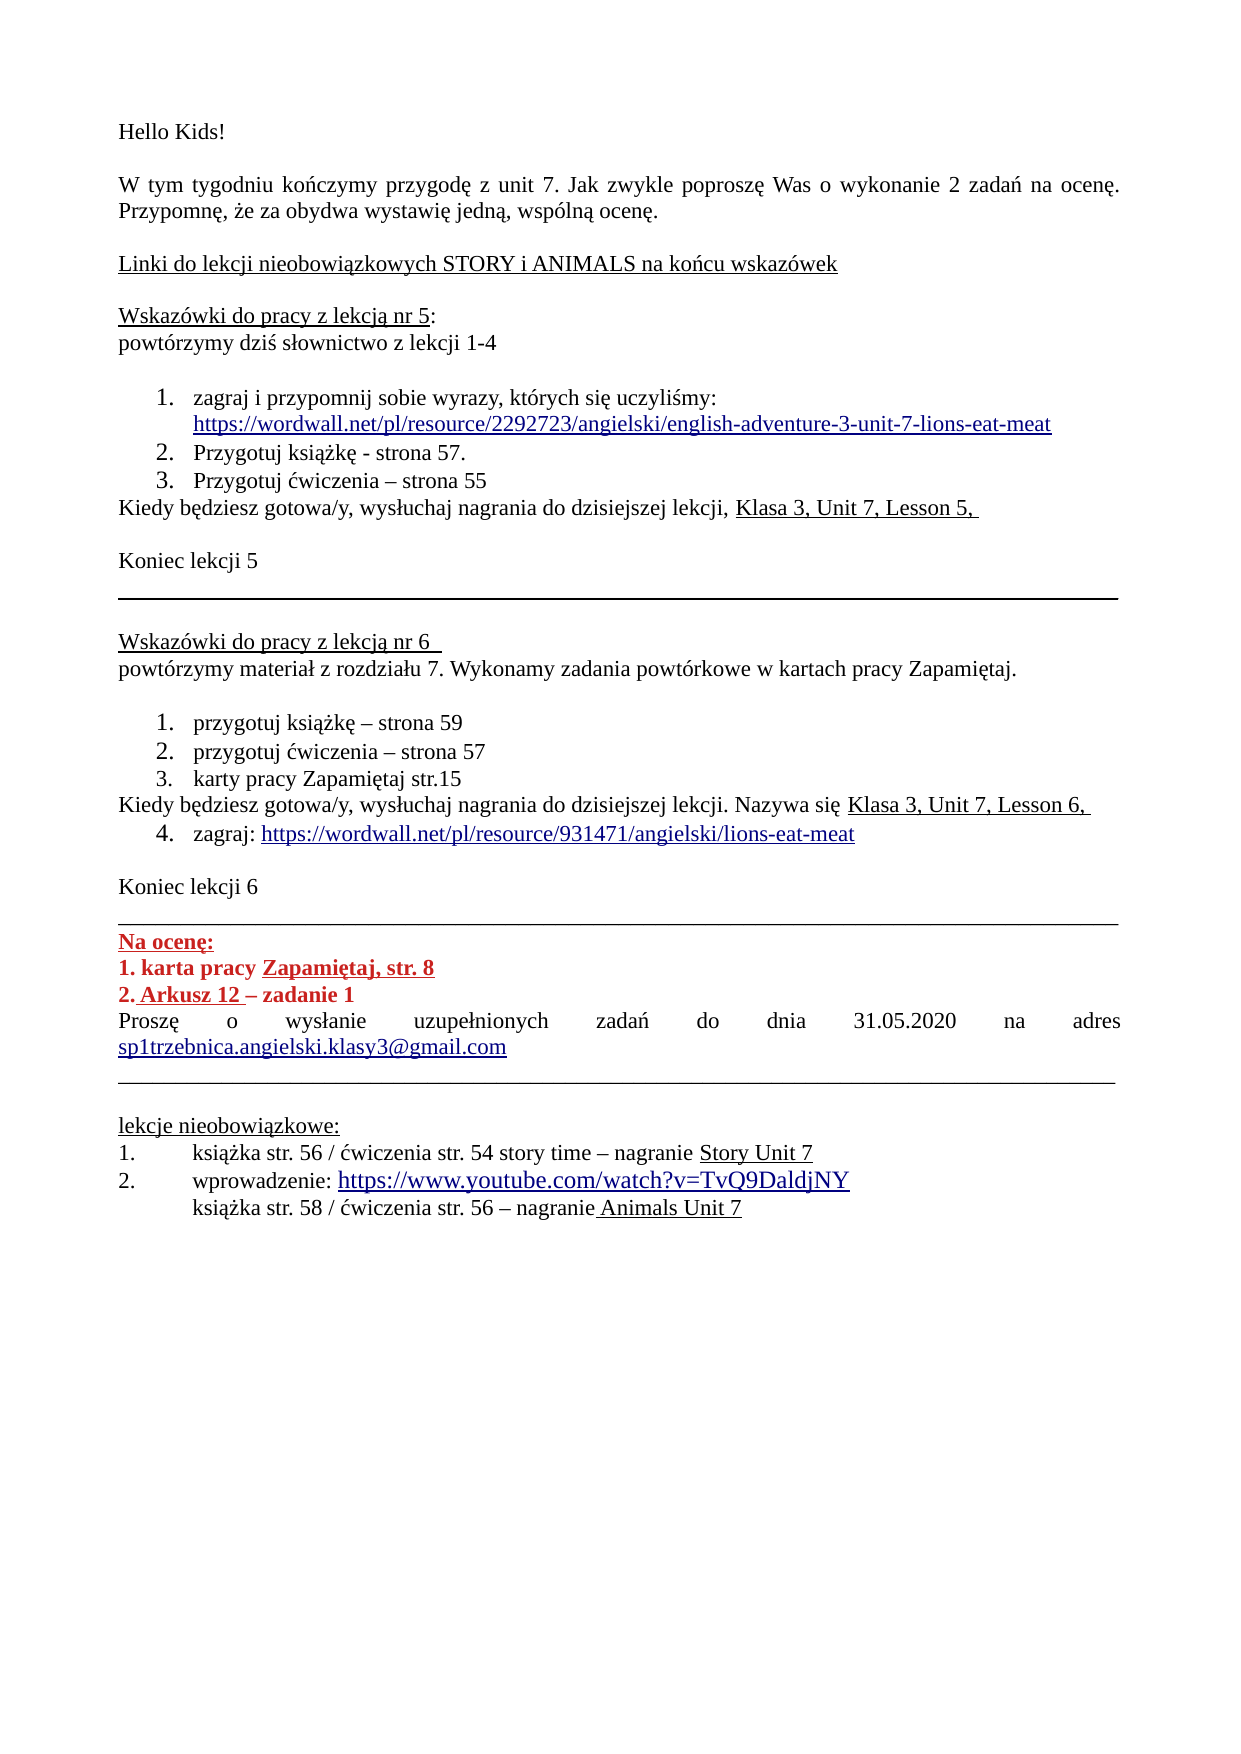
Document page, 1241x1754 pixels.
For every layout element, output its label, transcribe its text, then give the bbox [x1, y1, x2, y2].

text 1. karta pracy Zapamiętaj, str. 8 [118, 954, 1122, 981]
text Kiedy będziesz gotowa/y, wysłuchaj nagrania do dzisiejszej lekcji. Nazywa się Klasa 3, Unit 7, Lesson 6, [118, 791, 1122, 818]
list przygotuj książkę – strona 59 [156, 707, 1122, 736]
text ________________________________________________________________________________ [118, 899, 1122, 928]
text W tym tygodniu kończymy przygodę z unit 7. Jak zwykle poproszę Was o wykonanie 2 zadań na ocenę. Przypomnę, że za obydwa wystawię jedną, wspólną ocenę. [118, 171, 1122, 223]
text 1. książka str. 56 / ćwiczenia str. 54 story time – nagranie Story Unit 7 [118, 1139, 1122, 1165]
text Wskazówki do pracy z lekcją nr 5: [118, 303, 1122, 329]
text Koniec lekcji 5 [118, 547, 1122, 573]
text Na ocenę: [118, 928, 1122, 954]
text powtórzymy materiał z rozdziału 7. Wykonamy zadania powtórkowe w kartach pracy Zapamiętaj. [118, 655, 1122, 681]
list przygotuj ćwiczenia – strona 57 [156, 736, 1122, 765]
text Proszę o wysłanie uzupełnionych zadań do dnia 31.05.2020 na adres sp1trzebnica.angielski.klasy3@gmail.com [118, 1007, 1122, 1060]
text 2. wprowadzenie: https://www.youtube.com/watch?v=TvQ9DaldjNY [118, 1165, 1122, 1194]
text Hello Kids! [118, 118, 1122, 144]
list Przygotuj książkę - strona 57. [156, 437, 1122, 466]
text Kiedy będziesz gotowa/y, wysłuchaj nagrania do dzisiejszej lekcji, Klasa 3, Unit 7, Lesson 5, [118, 494, 1122, 521]
list zagraj: https://wordwall.net/pl/resource/931471/angielski/lions-eat-meat [156, 818, 1122, 846]
text ________________________________________________________________________________ [118, 573, 1122, 602]
text książka str. 58 / ćwiczenia str. 56 – nagranie Animals Unit 7 [118, 1194, 1122, 1220]
text lekcje nieobowiązkowe: [118, 1112, 1122, 1139]
text _______________________________________________________________________________________ [118, 1060, 1122, 1086]
text Linki do lekcji nieobowiązkowych STORY i ANIMALS na końcu wskazówek [118, 250, 1122, 276]
text Wskazówki do pracy z lekcją nr 6 [118, 628, 1122, 655]
text Koniec lekcji 6 [118, 873, 1122, 899]
list karty pracy Zapamiętaj str.15 [156, 765, 1122, 791]
text 2. Arkusz 12 – zadanie 1 [118, 981, 1122, 1007]
list zagraj i przypomnij sobie wyrazy, których się uczyliśmy: https://wordwall.net/pl/resource/2292723/angielski/english-adventure-3-unit-7-lions-eat-meat [156, 382, 1122, 437]
list Przygotuj ćwiczenia – strona 55 [156, 466, 1122, 494]
text powtórzymy dziś słownictwo z lekcji 1-4 [118, 329, 1122, 355]
